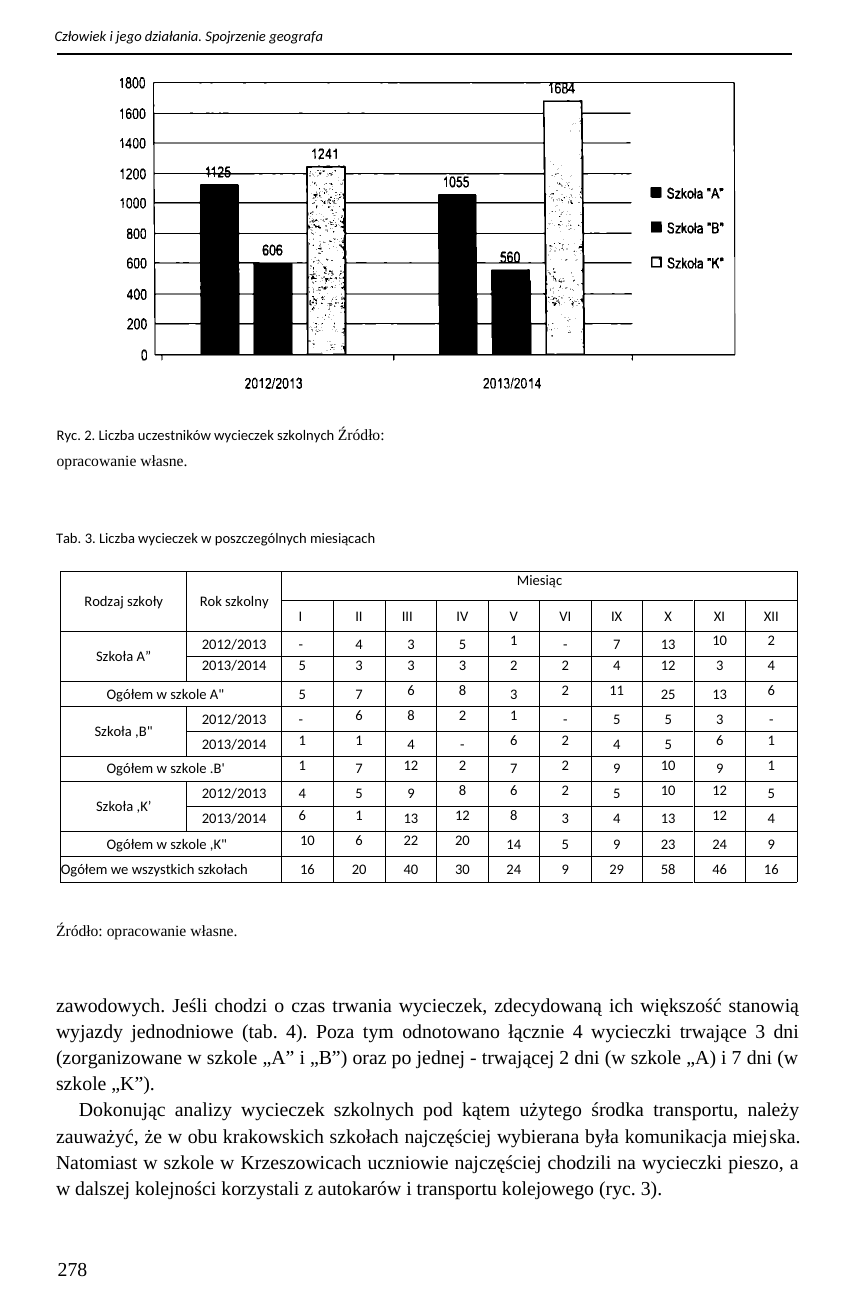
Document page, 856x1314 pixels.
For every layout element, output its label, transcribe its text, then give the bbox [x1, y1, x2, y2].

table_cell 3 [695, 657, 745, 681]
table_cell 4 [386, 732, 436, 756]
table_cell 4 [592, 807, 642, 831]
table_cell 9 [695, 757, 745, 781]
table_cell 12 [437, 807, 488, 831]
table_cell III [386, 601, 436, 631]
table_cell 6 [282, 807, 333, 831]
table_cell 7 [592, 632, 642, 656]
table_cell IX [592, 601, 642, 631]
table_cell 4 [282, 782, 333, 806]
table_cell 3 [386, 632, 436, 656]
table_cell 46 [695, 857, 745, 882]
table_cell 58 [643, 857, 693, 882]
text Tab. 3. Liczba wycieczek w poszczególnych miesiącach [56, 529, 477, 547]
table_cell 6 [489, 732, 539, 756]
text Źródło: opracowanie własne. [56, 922, 800, 940]
table_cell 40 [386, 857, 436, 882]
table_cell 8 [437, 682, 488, 706]
table_cell XI [695, 601, 745, 631]
table_cell 1 [489, 707, 539, 731]
table_cell 5 [334, 782, 385, 806]
table_cell 10 [695, 632, 745, 656]
table_cell 6 [334, 832, 385, 856]
table_cell 2013/2014 [187, 807, 281, 831]
table_cell 3 [386, 657, 436, 681]
table_cell 2 [489, 657, 539, 681]
table_cell 24 [695, 832, 745, 856]
table_cell 1 [282, 757, 333, 781]
table_cell 3 [540, 807, 591, 831]
table_cell 12 [386, 757, 436, 781]
table_cell 20 [334, 857, 385, 882]
table_cell 9 [592, 832, 642, 856]
table_cell 3 [334, 657, 385, 681]
table_cell 2012/2013 [187, 632, 281, 656]
table_cell 24 [489, 857, 539, 882]
table_cell Ogółem w szkole .B' [61, 757, 281, 781]
table_cell 9 [386, 782, 436, 806]
table_cell V [489, 601, 539, 631]
table_cell 7 [334, 682, 385, 706]
table_cell Ogółem w szkole A" [61, 682, 281, 706]
table_cell 4 [334, 632, 385, 656]
table_cell 6 [386, 682, 436, 706]
table_cell 9 [592, 757, 642, 781]
table_cell 2012/2013 [187, 782, 281, 806]
table_cell 1 [334, 732, 385, 756]
text 278 [57, 1258, 92, 1281]
table_cell 13 [386, 807, 436, 831]
table_cell 16 [746, 857, 797, 882]
table_cell VI [540, 601, 591, 631]
table_cell 1 [282, 732, 333, 756]
table_cell 12 [695, 782, 745, 806]
table_cell 7 [489, 757, 539, 781]
table_cell 29 [592, 857, 642, 882]
table_cell 2 [540, 657, 591, 681]
table_cell 14 [489, 832, 539, 856]
table_cell 12 [643, 657, 693, 681]
table_cell 1 [746, 732, 797, 756]
table_cell 8 [437, 782, 488, 806]
table_cell - [540, 707, 591, 731]
table_header Miesiąc [282, 572, 797, 600]
table_cell - [282, 632, 333, 656]
table_cell Szkoła ,K’ [61, 782, 186, 831]
table_cell Ogółem we wszystkich szkołach [61, 857, 281, 882]
table_cell 3 [489, 682, 539, 706]
table_header Rodzaj szkoły [61, 572, 186, 631]
table_cell 5 [282, 682, 333, 706]
table_cell 2 [746, 632, 797, 656]
table_cell 2013/2014 [187, 657, 281, 681]
table_cell 6 [489, 782, 539, 806]
table_cell I [282, 601, 333, 631]
table_cell 5 [540, 832, 591, 856]
text zawodowych. Jeśli chodzi o czas trwania wycieczek, zdecydowaną ich większość stanowią wyjazdy jednodniowe (tab. 4). Poza tym odnotowano łącznie 4 wycieczki trwające 3 dni (zorganizowane w szkole „A” i „B”) oraz po jednej - trwającej 2 dni (w szkole „A) i 7 dni (w szkole „K”). [56, 994, 800, 1095]
table_cell 2 [540, 757, 591, 781]
table_cell 1 [746, 757, 797, 781]
table_cell 3 [695, 707, 745, 731]
table_cell 2 [437, 707, 488, 731]
table_cell 12 [695, 807, 745, 831]
table_cell 20 [437, 832, 488, 856]
table_cell 10 [643, 782, 693, 806]
text Ryc. 2. Liczba uczestników wycieczek szkolnych Źródło: opracowanie własne. [56, 425, 426, 469]
table_cell Szkoła A” [61, 632, 186, 681]
table_cell 4 [592, 657, 642, 681]
table_cell 13 [695, 682, 745, 706]
table_cell Ogółem w szkole ,K" [61, 832, 281, 856]
table_cell IV [437, 601, 488, 631]
table_cell X [643, 601, 693, 631]
table_cell - [540, 632, 591, 656]
table_cell XII [746, 601, 797, 631]
table_cell - [746, 707, 797, 731]
picture [120, 77, 736, 389]
table_header Rok szkolny [187, 572, 281, 631]
table_cell 6 [334, 707, 385, 731]
table_cell 5 [592, 707, 642, 731]
table_cell 2 [540, 782, 591, 806]
table_cell Szkoła ,B" [61, 707, 186, 756]
table_cell 4 [746, 807, 797, 831]
table_cell 30 [437, 857, 488, 882]
table_cell 6 [746, 682, 797, 706]
table_cell 5 [643, 707, 693, 731]
table_cell 16 [282, 857, 333, 882]
table_cell 10 [643, 757, 693, 781]
table_cell 5 [592, 782, 642, 806]
table_cell 2 [437, 757, 488, 781]
table_cell 7 [334, 757, 385, 781]
table_cell - [282, 707, 333, 731]
table_cell 13 [643, 632, 693, 656]
table_cell 2 [540, 682, 591, 706]
table_cell 2 [540, 732, 591, 756]
table_cell 11 [592, 682, 642, 706]
table_cell 10 [282, 832, 333, 856]
table_cell 8 [386, 707, 436, 731]
table_cell 9 [746, 832, 797, 856]
table_cell 1 [489, 632, 539, 656]
table_cell 5 [437, 632, 488, 656]
table_cell 3 [437, 657, 488, 681]
table_cell 9 [540, 857, 591, 882]
table_cell - [437, 732, 488, 756]
table_cell 6 [695, 732, 745, 756]
table_cell 1 [334, 807, 385, 831]
table_cell 2012/2013 [187, 707, 281, 731]
text Dokonując analizy wycieczek szkolnych pod kątem użytego środka transportu, należy zauważyć, że w obu krakowskich szkołach najczęściej wybierana była komunikacja miej­ska. Natomiast w szkole w Krzeszowicach uczniowie najczęściej chodzili na wycieczki pieszo, a w dalszej kolejności korzystali z autokarów i transportu kolejowego (ryc. 3). [56, 1098, 800, 1200]
table_cell 2013/2014 [187, 732, 281, 756]
text Człowiek i jego działania. Spojrzenie geografa [54, 27, 394, 45]
table_cell 5 [643, 732, 693, 756]
table_cell 22 [386, 832, 436, 856]
table_cell 5 [746, 782, 797, 806]
table_cell 23 [643, 832, 693, 856]
table_cell 8 [489, 807, 539, 831]
table_cell 5 [282, 657, 333, 681]
table_cell II [334, 601, 385, 631]
table_cell 4 [592, 732, 642, 756]
table_cell 4 [746, 657, 797, 681]
table_cell 13 [643, 807, 693, 831]
table_cell 25 [643, 682, 693, 706]
